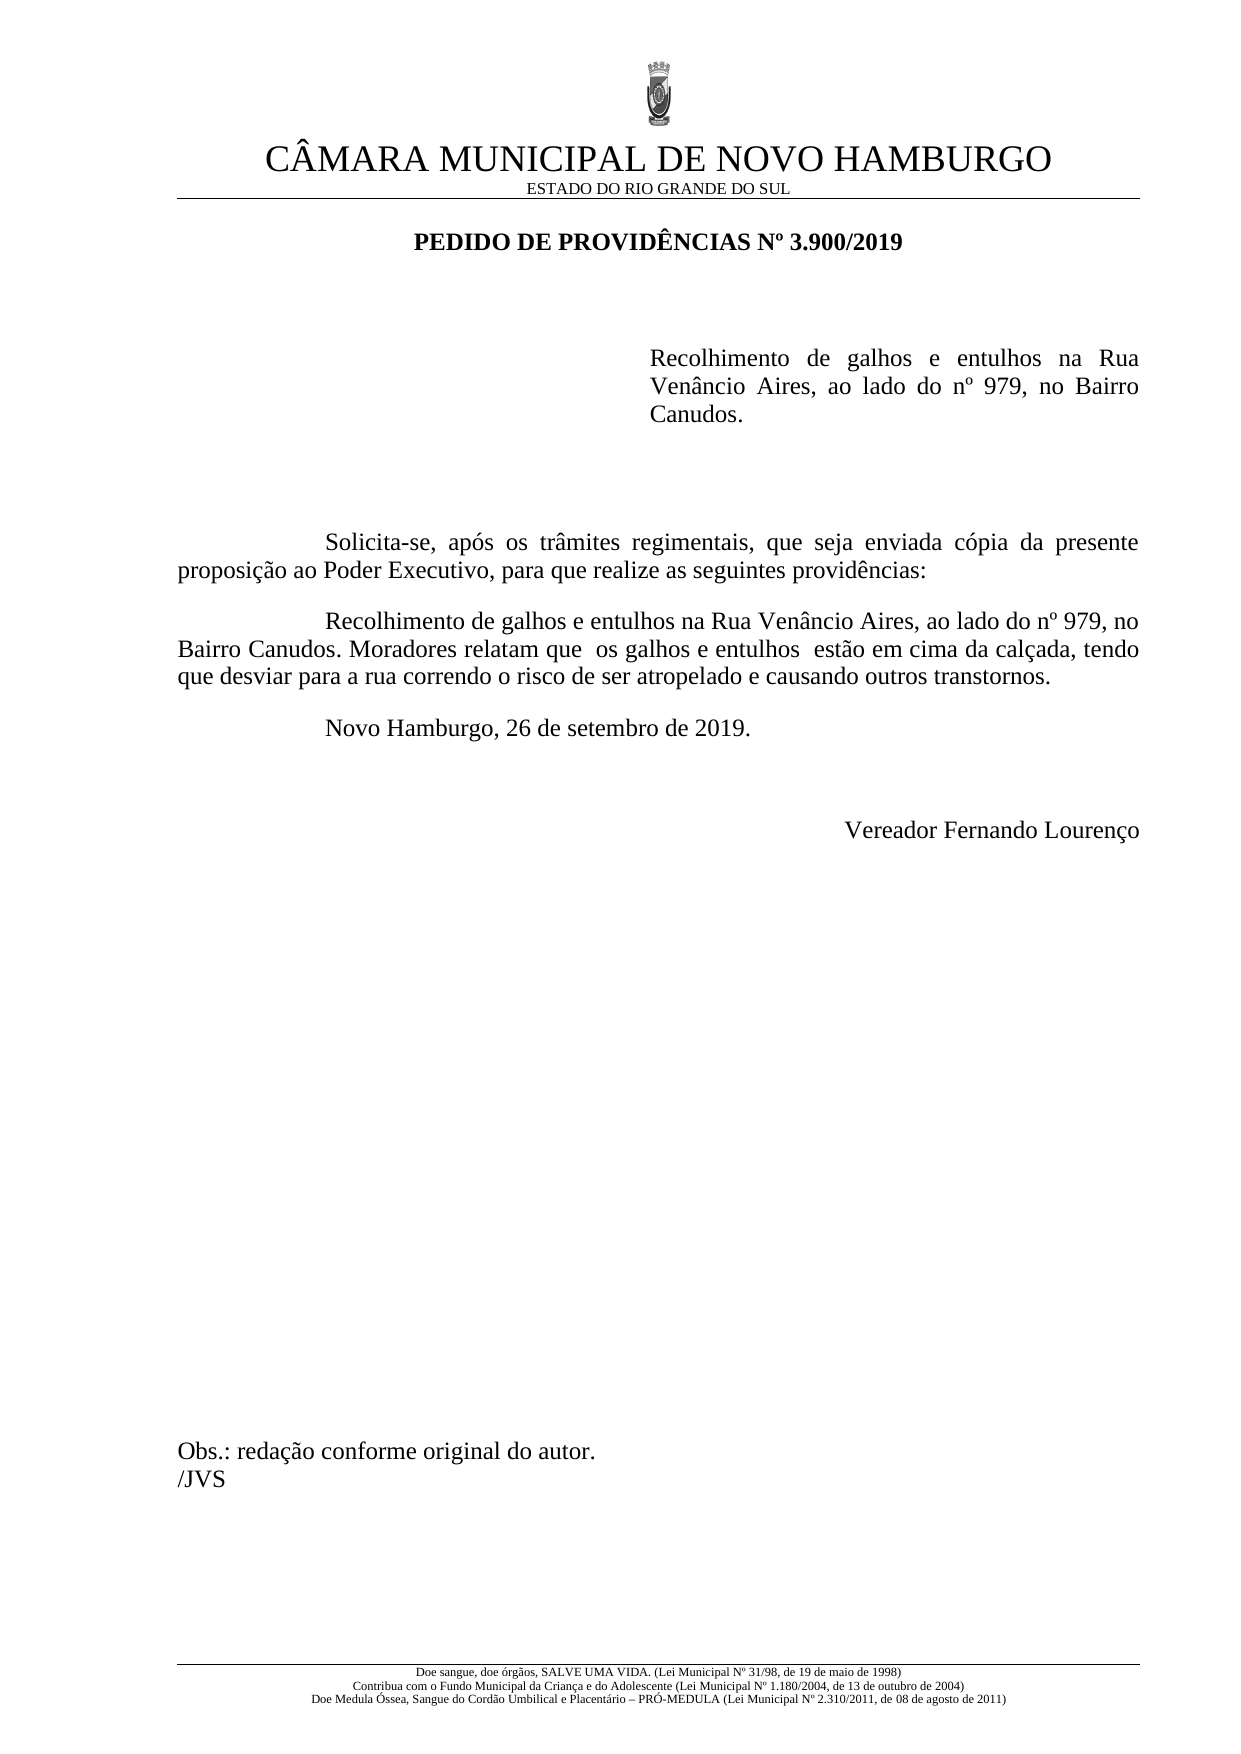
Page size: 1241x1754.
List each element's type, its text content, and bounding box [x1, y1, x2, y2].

text Solicita-se, após os trâmites regimentais, que seja enviada cópia da presente proposição ao Poder Executivo, para que realize as seguintes providências: [177, 528, 1140, 583]
text Recolhimento de galhos e entulhos na Rua Venâncio Aires, ao lado do nº 979, no Bairro Canudos. [649, 344, 1140, 428]
text PEDIDO DE PROVIDÊNCIAS Nº 3.900/2019 [177, 228, 1140, 256]
text Recolhimento de galhos e entulhos na Rua Venâncio Aires, ao lado do nº 979, no Bairro Canudos. Moradores relatam que os galhos e entulhos estão em cima da calçada, tendo que desviar para a rua correndo o risco de ser atropelado e causando outros transtornos. [177, 607, 1140, 690]
text Obs.: redação conforme original do autor. [177, 1437, 1140, 1465]
text Novo Hamburgo, 26 de setembro de 2019. [177, 714, 1140, 741]
text Vereador Fernando Lourenço [177, 816, 1140, 844]
text /JVS [177, 1465, 1140, 1493]
